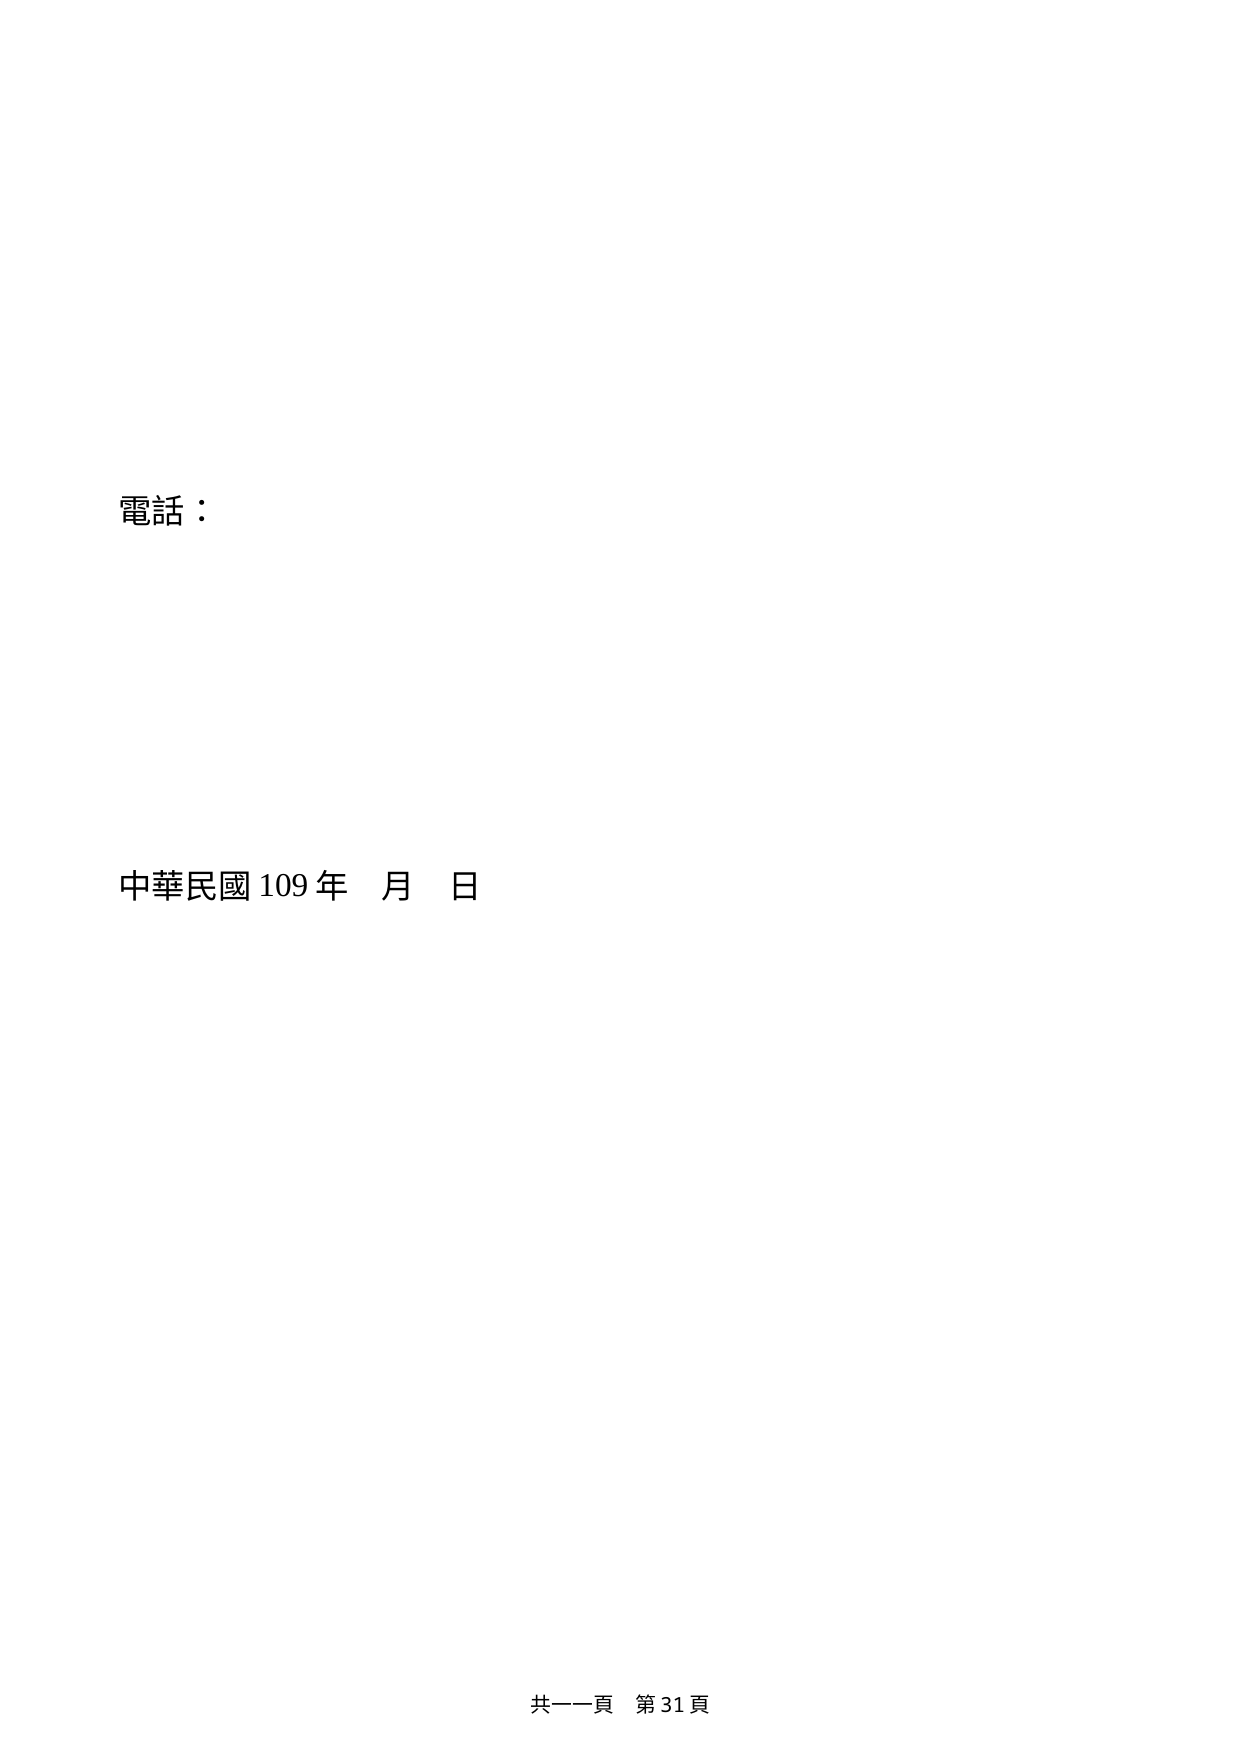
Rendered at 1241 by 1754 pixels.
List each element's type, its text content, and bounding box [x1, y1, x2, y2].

text 電話： [118, 467, 1122, 530]
text 中華民國109年 月 日 [118, 842, 1122, 905]
